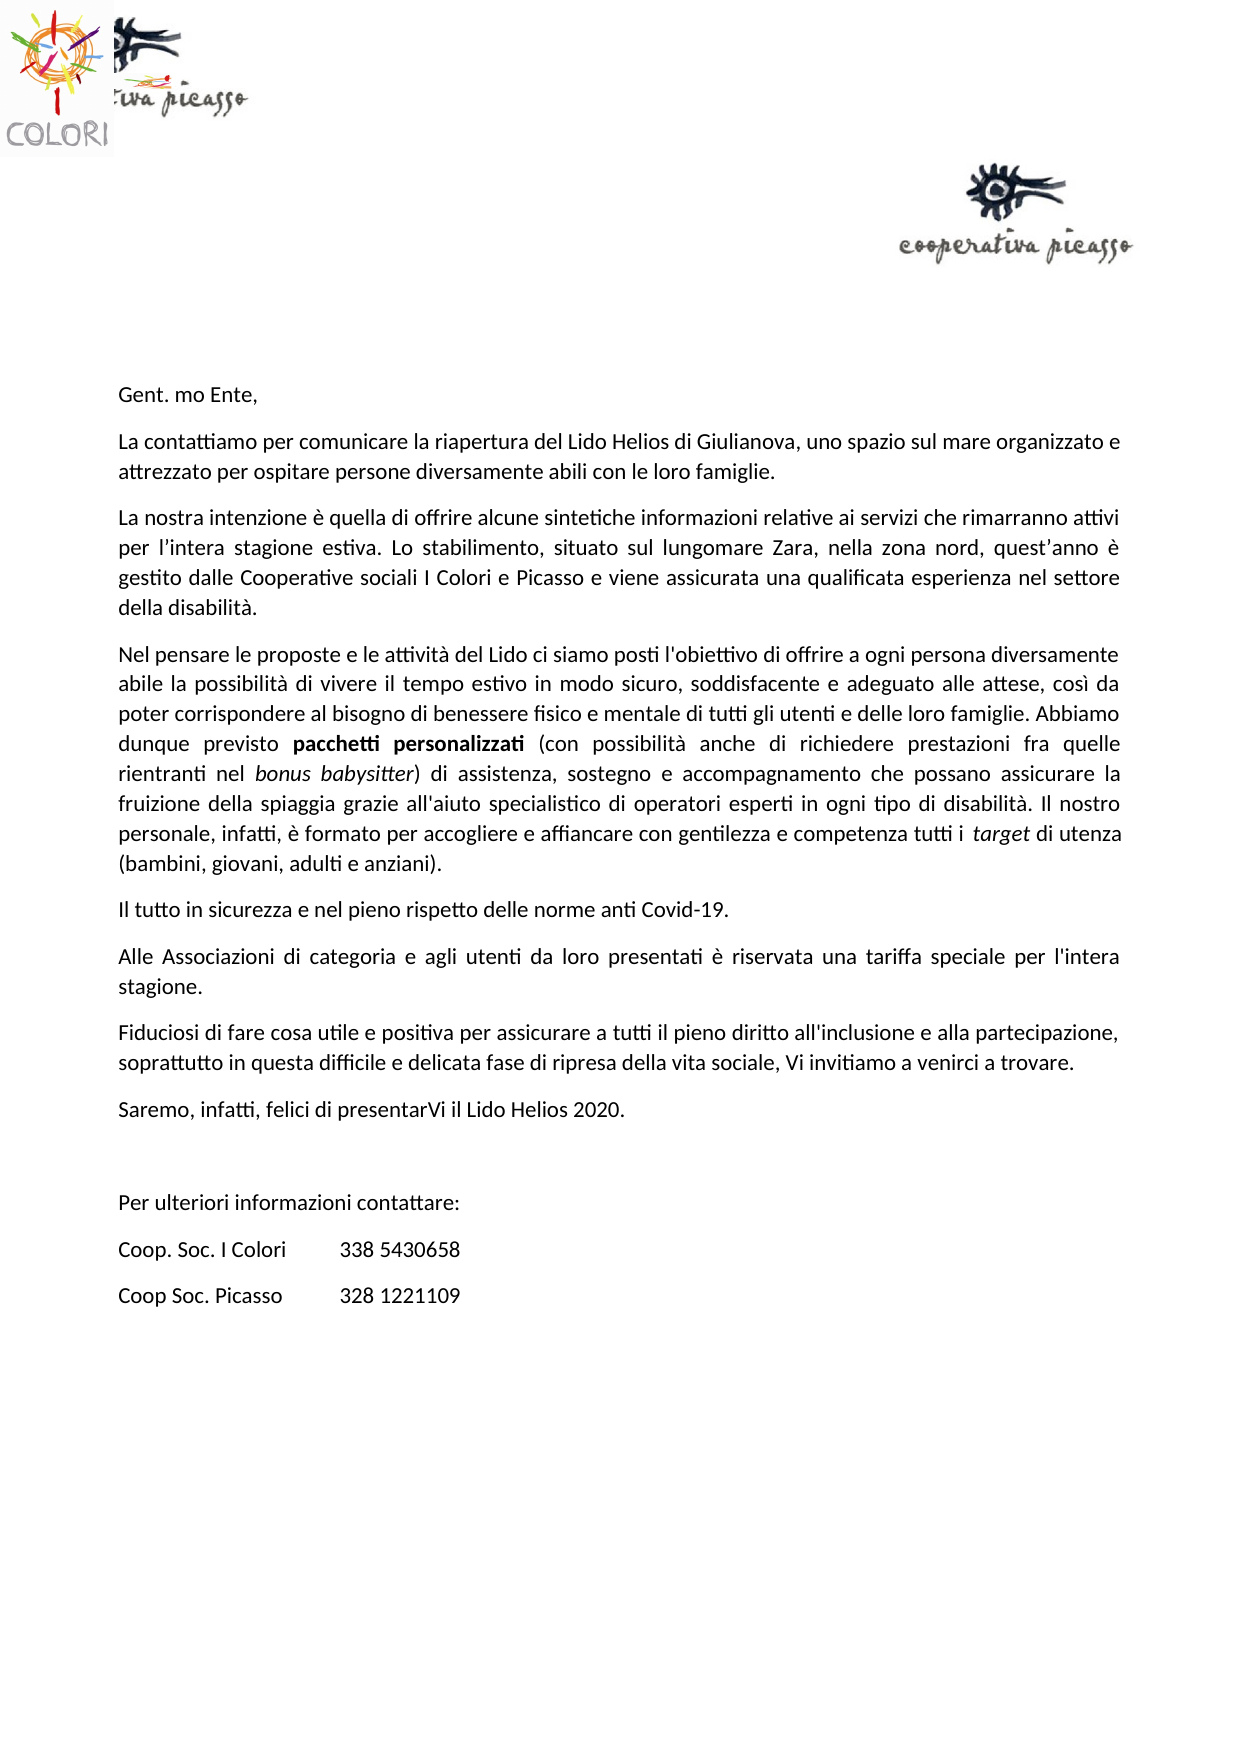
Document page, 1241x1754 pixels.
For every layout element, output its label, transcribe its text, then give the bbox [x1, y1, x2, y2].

text Coop. Soc. I Colori 338 5430658 [118, 1235, 1122, 1263]
text La nostra intenzione è quella di offrire alcune sintetiche informazioni relative ai servizi che rimarranno attivi per l’intera stagione estiva. Lo stabilimento, situato sul lungomare Zara, nella zona nord, quest’anno è gestito dalle Cooperative sociali I Colori e Picasso e viene assicurata una qualificata esperienza nel settore della disabilità. [118, 503, 1122, 621]
text La contattiamo per comunicare la riapertura del Lido Helios di Giulianova, uno spazio sul mare organizzato e attrezzato per ospitare persone diversamente abili con le loro famiglie. [118, 427, 1122, 485]
picture [0, 0, 260, 157]
text Alle Associazioni di categoria e agli utenti da loro presentati è riservata una tariffa speciale per l'intera stagione. [118, 942, 1122, 1000]
text Fiduciosi di fare cosa utile e positiva per assicurare a tutti il pieno diritto all'inclusione e alla partecipazione, soprattutto in questa difficile e delicata fase di ripresa della vita sociale, Vi invitiamo a venirci a trovare. [118, 1018, 1122, 1076]
text Coop Soc. Picasso 328 1221109 [118, 1281, 1122, 1309]
text Saremo, infatti, felici di presentarVi il Lido Helios 2020. [118, 1095, 1122, 1123]
text Gent. mo Ente, [118, 380, 1122, 408]
text Nel pensare le proposte e le attività del Lido ci siamo posti l'obiettivo di offrire a ogni persona diversamente abile la possibilità di vivere il tempo estivo in modo sicuro, soddisfacente e adeguato alle attese, così da poter corrispondere al bisogno di benessere fisico e mentale di tutti gli utenti e delle loro famiglie. Abbiamo dunque previsto pacchetti personalizzati (con possibilità anche di richiedere prestazioni fra quelle rientranti nel bonus babysitter) di assistenza, sostegno e accompagnamento che possano assicurare la fruizione della spiaggia grazie all'aiuto specialistico di operatori esperti in ogni tipo di disabilità. Il nostro personale, infatti, è formato per accogliere e affiancare con gentilezza e competenza tutti i target di utenza (bambini, giovani, adulti e anziani). [118, 640, 1122, 877]
picture [893, 147, 1144, 271]
text Per ulteriori informazioni contattare: [118, 1188, 1122, 1216]
text Il tutto in sicurezza e nel pieno rispetto delle norme anti Covid-19. [118, 896, 1122, 923]
